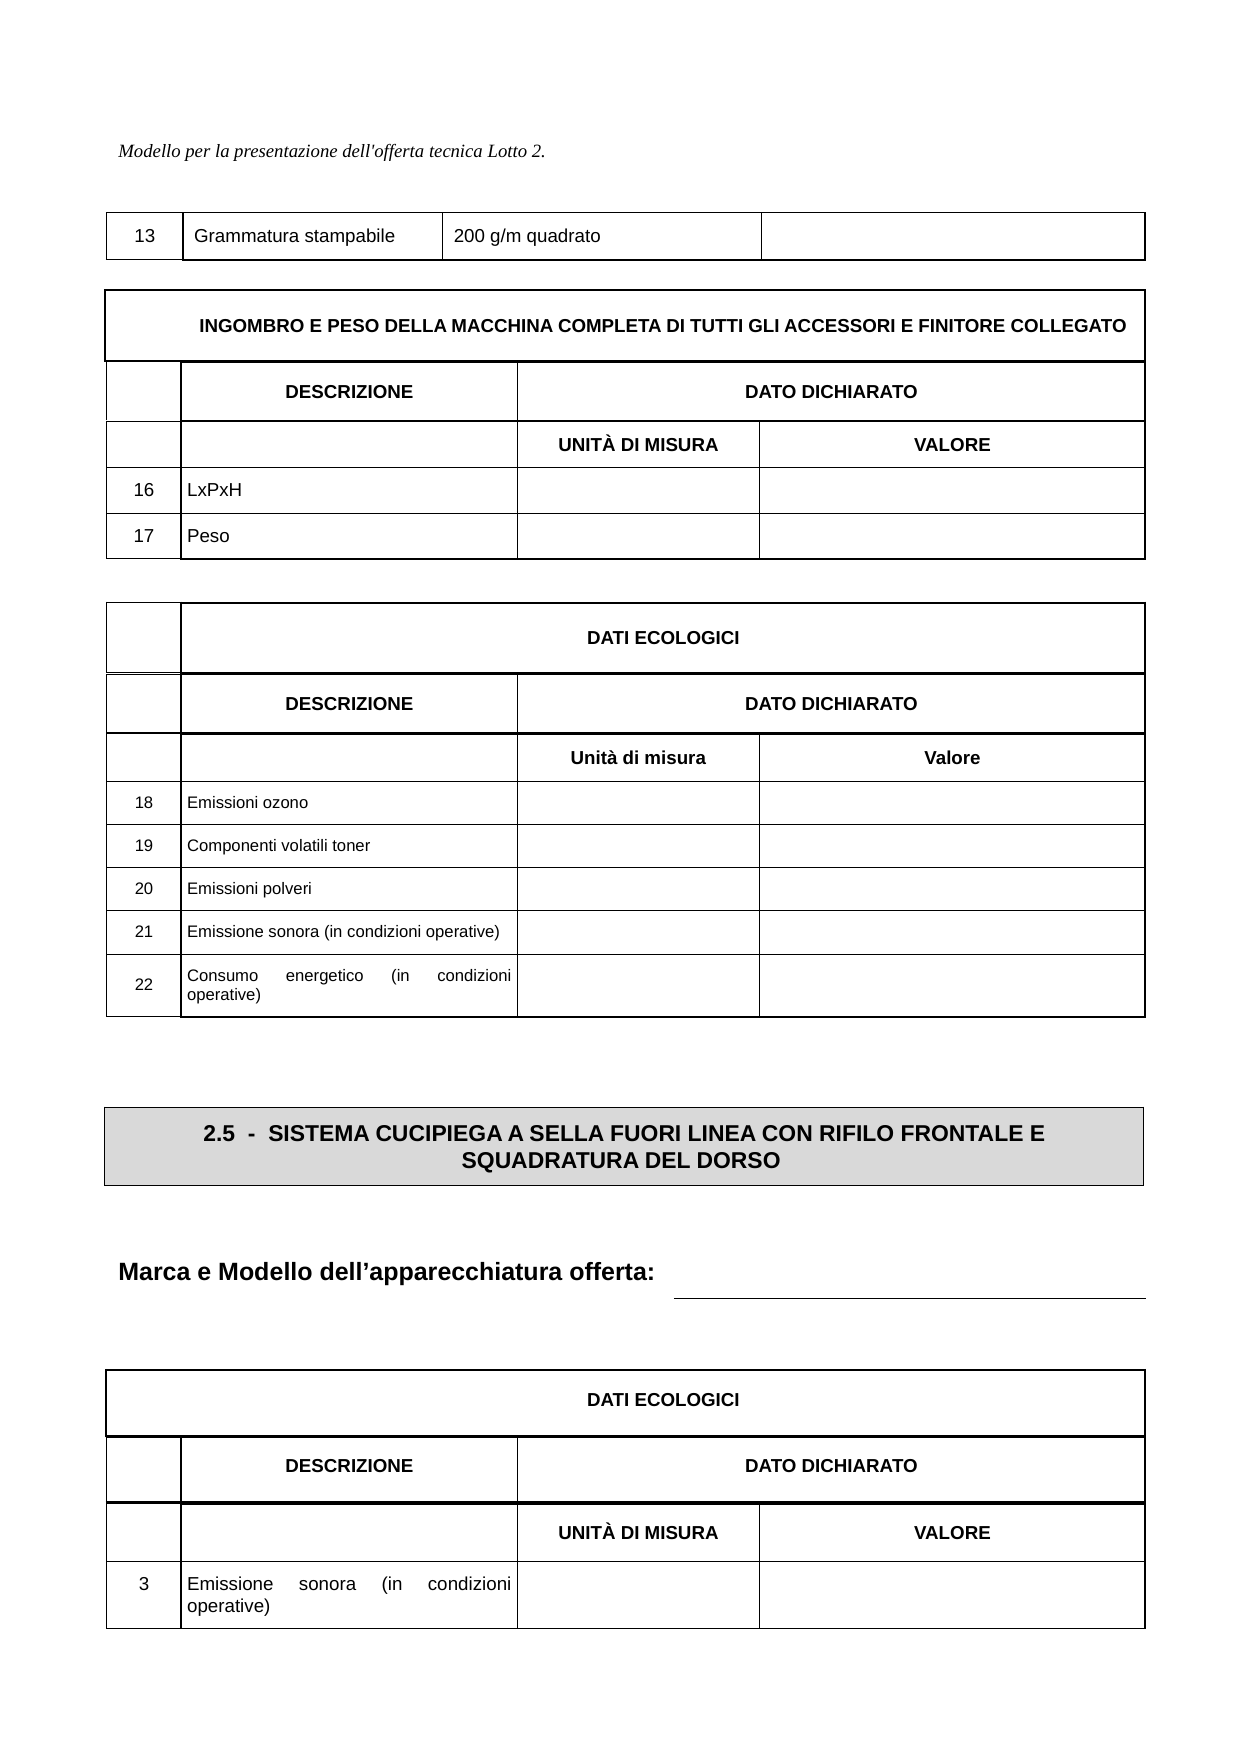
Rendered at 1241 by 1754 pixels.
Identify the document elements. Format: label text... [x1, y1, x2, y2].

table_header [182, 422, 517, 467]
table_header VALORE [760, 1505, 1144, 1561]
table_cell [760, 868, 1144, 910]
table_header [674, 1244, 1146, 1298]
table_cell [518, 911, 759, 953]
table_header DESCRIZIONE [182, 675, 517, 732]
table_cell Peso [182, 514, 517, 558]
table_header Marca e Modello dell’apparecchiatura offerta: [107, 1244, 674, 1298]
table_header INGOMBRO E PESO DELLA MACCHINA COMPLETA DI TUTTI GLI ACCESSORI E FINITORE COLLEGATO [181, 291, 1144, 360]
table_cell Emissione sonora (in condizioni operative) [182, 1562, 517, 1628]
table_cell [762, 213, 1144, 258]
table_cell [518, 782, 759, 824]
table_header [107, 734, 180, 781]
table_cell Grammatura stampabile [184, 213, 442, 258]
table_cell Emissioni ozono [182, 782, 517, 824]
table_header [107, 422, 180, 467]
table_cell 3 [107, 1562, 180, 1628]
table_header DATO DICHIARATO [518, 1438, 1144, 1501]
table_cell [518, 825, 759, 867]
table_cell 13 [107, 213, 182, 258]
table_header [182, 735, 517, 781]
table_cell Componenti volatili toner [182, 825, 517, 867]
table_cell [760, 825, 1144, 867]
table_header DESCRIZIONE [182, 363, 517, 419]
table_header Valore [760, 735, 1144, 781]
table_cell [760, 782, 1144, 824]
table_cell [760, 1562, 1144, 1628]
table_header VALORE [760, 422, 1144, 467]
table_header DATO DICHIARATO [518, 675, 1144, 732]
table_cell [518, 868, 759, 910]
table_cell [760, 911, 1144, 953]
table_header DESCRIZIONE [182, 1438, 517, 1501]
table_header [107, 675, 180, 732]
table_header DATI ECOLOGICI [181, 1371, 1144, 1434]
table_header [107, 603, 180, 672]
table_header DATI ECOLOGICI [182, 604, 1144, 672]
table_header [107, 1371, 181, 1434]
table_cell [518, 955, 759, 1016]
table_header DATO DICHIARATO [518, 363, 1144, 419]
table_cell 18 [107, 782, 180, 824]
table_header 2.5 - SISTEMA CUCIPIEGA A SELLA FUORI LINEA CON RIFILO FRONTALE E SQUADRATURA DEL DORSO [105, 1108, 1143, 1185]
table_cell Emissione sonora (in condizioni operative) [182, 911, 517, 953]
table_header Unità di misura [518, 735, 759, 781]
table_cell LxPxH [182, 468, 517, 513]
table_header [107, 1504, 180, 1561]
table_cell 22 [107, 955, 180, 1016]
table_cell Emissioni polveri [182, 868, 517, 910]
table_cell 21 [107, 911, 180, 953]
table_cell [760, 955, 1144, 1016]
table_header [107, 362, 180, 419]
table_cell [518, 514, 759, 558]
table_header UNITÀ DI MISURA [518, 422, 759, 467]
table_cell [760, 514, 1144, 558]
table_cell [518, 1562, 759, 1628]
table_cell 16 [107, 468, 180, 513]
table_header [106, 291, 181, 360]
table_cell Consumo energetico (in condizioni operative) [182, 955, 517, 1016]
table_cell [760, 468, 1144, 513]
table_cell 20 [107, 868, 180, 910]
table_cell 17 [107, 514, 180, 558]
table_cell 19 [107, 825, 180, 867]
table_cell [518, 468, 759, 513]
table_header [107, 1438, 180, 1501]
table_header UNITÀ DI MISURA [518, 1505, 759, 1561]
table_header [182, 1505, 517, 1561]
table_cell 200 g/m quadrato [443, 213, 761, 258]
